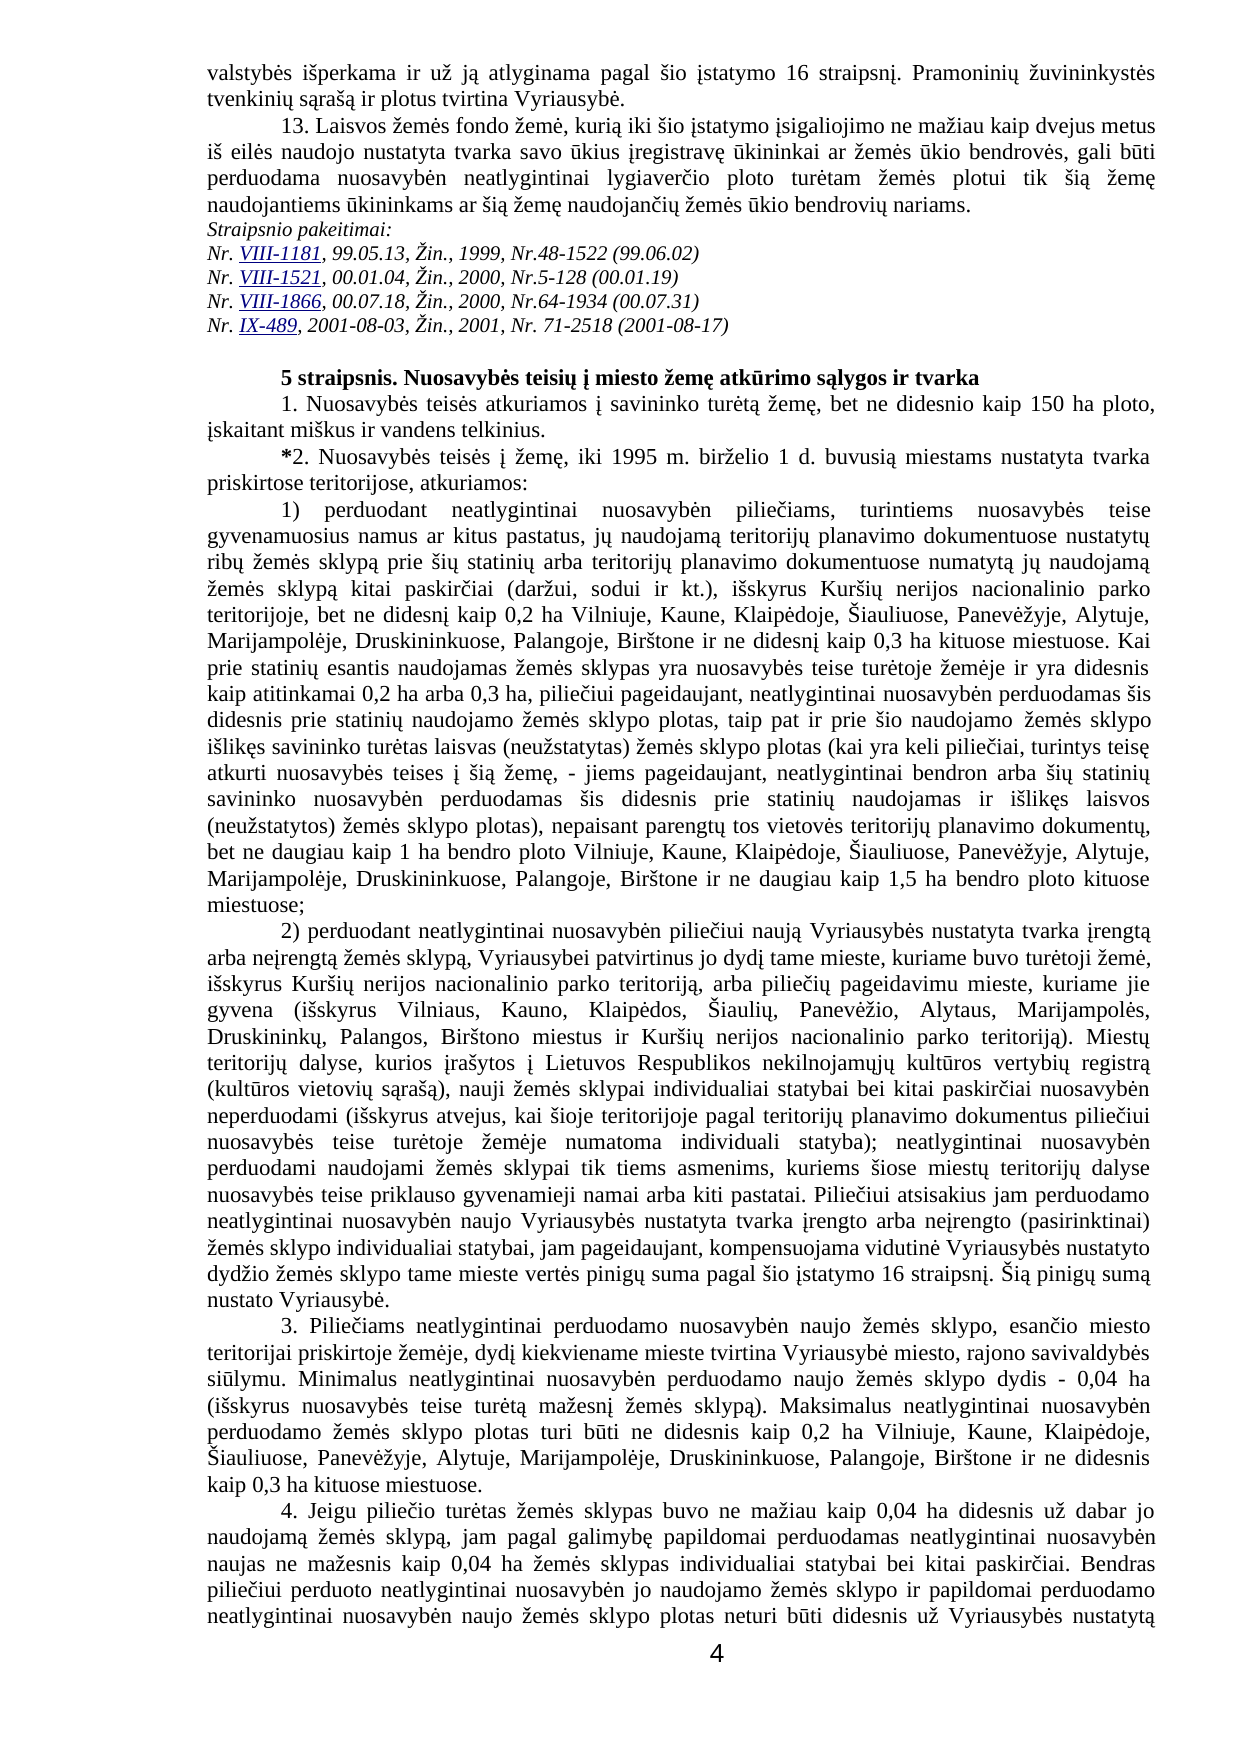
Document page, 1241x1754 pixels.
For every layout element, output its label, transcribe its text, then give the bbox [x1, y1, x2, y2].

text 4. Jeigu piliečio turėtas žemės sklypas buvo ne mažiau kaip 0,04 ha didesnis už dabar jo naudojamą žemės sklypą, jam pagal galimybę papildomai perduodamas neatlygintinai nuosavybėn naujas ne mažesnis kaip 0,04 ha žemės sklypas individualiai statybai bei kitai paskirčiai. Bendras piliečiui perduoto neatlygintinai nuosavybėn jo naudojamo žemės sklypo ir papildomai perduodamo neatlygintinai nuosavybėn naujo žemės sklypo plotas neturi būti didesnis už Vyriausybės nustatytą [207, 1497, 1157, 1629]
text *2. Nuosavybės teisės į žemę, iki 1995 m. birželio 1 d. buvusią miestams nustatyta tvarka priskirtose teritorijose, atkuriamos: [207, 443, 1152, 496]
text 1) perduodant neatlygintinai nuosavybėn piliečiams, turintiems nuosavybės teise gyvenamuosius namus ar kitus pastatus, jų naudojamą teritorijų planavimo dokumentuose nustatytų ribų žemės sklypą prie šių statinių arba teritorijų planavimo dokumentuose numatytą jų naudojamą žemės sklypą kitai paskirčiai (daržui, sodui ir kt.), išskyrus Kuršių nerijos nacionalinio parko teritorijoje, bet ne didesnį kaip 0,2 ha Vilniuje, Kaune, Klaipėdoje, Šiauliuose, Panevėžyje, Alytuje, Marijampolėje, Druskininkuose, Palangoje, Birštone ir ne didesnį kaip 0,3 ha kituose miestuose. Kai prie statinių esantis naudojamas žemės sklypas yra nuosavybės teise turėtoje žemėje ir yra didesnis kaip atitinkamai 0,2 ha arba 0,3 ha, piliečiui pageidaujant, neatlygintinai nuosavybėn perduodamas šis didesnis prie statinių naudojamo žemės sklypo plotas, taip pat ir prie šio naudojamo žemės sklypo išlikęs savininko turėtas laisvas (neužstatytas) žemės sklypo plotas (kai yra keli piliečiai, turintys teisę atkurti nuosavybės teises į šią žemę, - jiems pageidaujant, neatlygintinai bendron arba šių statinių savininko nuosavybėn perduodamas šis didesnis prie statinių naudojamas ir išlikęs laisvos (neužstatytos) žemės sklypo plotas), nepaisant parengtų tos vietovės teritorijų planavimo dokumentų, bet ne daugiau kaip 1 ha bendro ploto Vilniuje, Kaune, Klaipėdoje, Šiauliuose, Panevėžyje, Alytuje, Marijampolėje, Druskininkuose, Palangoje, Birštone ir ne daugiau kaip 1,5 ha bendro ploto kituose miestuose; [207, 496, 1152, 917]
text Nr. IX-489, 2001-08-03, Žin., 2001, Nr. 71-2518 (2001-08-17) [207, 313, 1152, 337]
text 3. Piliečiams neatlygintinai perduodamo nuosavybėn naujo žemės sklypo, esančio miesto teritorijai priskirtoje žemėje, dydį kiekviename mieste tvirtina Vyriausybė miesto, rajono savivaldybės siūlymu. Minimalus neatlygintinai nuosavybėn perduodamo naujo žemės sklypo dydis - 0,04 ha (išskyrus nuosavybės teise turėtą mažesnį žemės sklypą). Maksimalus neatlygintinai nuosavybėn perduodamo žemės sklypo plotas turi būti ne didesnis kaip 0,2 ha Vilniuje, Kaune, Klaipėdoje, Šiauliuose, Panevėžyje, Alytuje, Marijampolėje, Druskininkuose, Palangoje, Birštone ir ne didesnis kaip 0,3 ha kituose miestuose. [207, 1313, 1152, 1497]
text 1. Nuosavybės teisės atkuriamos į savininko turėtą žemę, bet ne didesnio kaip 150 ha ploto, įskaitant miškus ir vandens telkinius. [207, 390, 1157, 443]
text Nr. VIII-1866, 00.07.18, Žin., 2000, Nr.64-1934 (00.07.31) [207, 289, 1152, 313]
text valstybės išperkama ir už ją atlyginama pagal šio įstatymo 16 straipsnį. Pramoninių žuvininkystės tvenkinių sąrašą ir plotus tvirtina Vyriausybė. [207, 59, 1157, 112]
text Nr. VIII-1181, 99.05.13, Žin., 1999, Nr.48-1522 (99.06.02) [207, 241, 1152, 265]
text Straipsnio pakeitimai: [207, 217, 1157, 241]
text 13. Laisvos žemės fondo žemė, kurią iki šio įstatymo įsigaliojimo ne mažiau kaip dvejus metus iš eilės naudojo nustatyta tvarka savo ūkius įregistravę ūkininkai ar žemės ūkio bendrovės, gali būti perduodama nuosavybėn neatlygintinai lygiaverčio ploto turėtam žemės plotui tik šią žemę naudojantiems ūkininkams ar šią žemę naudojančių žemės ūkio bendrovių nariams. [207, 112, 1157, 217]
text Nr. VIII-1521, 00.01.04, Žin., 2000, Nr.5-128 (00.01.19) [207, 265, 1152, 289]
text 2) perduodant neatlygintinai nuosavybėn piliečiui naują Vyriausybės nustatyta tvarka įrengtą arba neįrengtą žemės sklypą, Vyriausybei patvirtinus jo dydį tame mieste, kuriame buvo turėtoji žemė, išskyrus Kuršių nerijos nacionalinio parko teritoriją, arba piliečių pageidavimu mieste, kuriame jie gyvena (išskyrus Vilniaus, Kauno, Klaipėdos, Šiaulių, Panevėžio, Alytaus, Marijampolės, Druskininkų, Palangos, Birštono miestus ir Kuršių nerijos nacionalinio parko teritoriją). Miestų teritorijų dalyse, kurios įrašytos į Lietuvos Respublikos nekilnojamųjų kultūros vertybių registrą (kultūros vietovių sąrašą), nauji žemės sklypai individualiai statybai bei kitai paskirčiai nuosavybėn neperduodami (išskyrus atvejus, kai šioje teritorijoje pagal teritorijų planavimo dokumentus piliečiui nuosavybės teise turėtoje žemėje numatoma individuali statyba); neatlygintinai nuosavybėn perduodami naudojami žemės sklypai tik tiems asmenims, kuriems šiose miestų teritorijų dalyse nuosavybės teise priklauso gyvenamieji namai arba kiti pastatai. Piliečiui atsisakius jam perduodamo neatlygintinai nuosavybėn naujo Vyriausybės nustatyta tvarka įrengto arba neįrengto (pasirinktinai) žemės sklypo individualiai statybai, jam pageidaujant, kompensuojama vidutinė Vyriausybės nustatyto dydžio žemės sklypo tame mieste vertės pinigų suma pagal šio įstatymo 16 straipsnį. Šią pinigų sumą nustato Vyriausybė. [207, 917, 1152, 1313]
text 5 straipsnis. Nuosavybės teisių į miesto žemę atkūrimo sąlygos ir tvarka [207, 364, 1157, 390]
